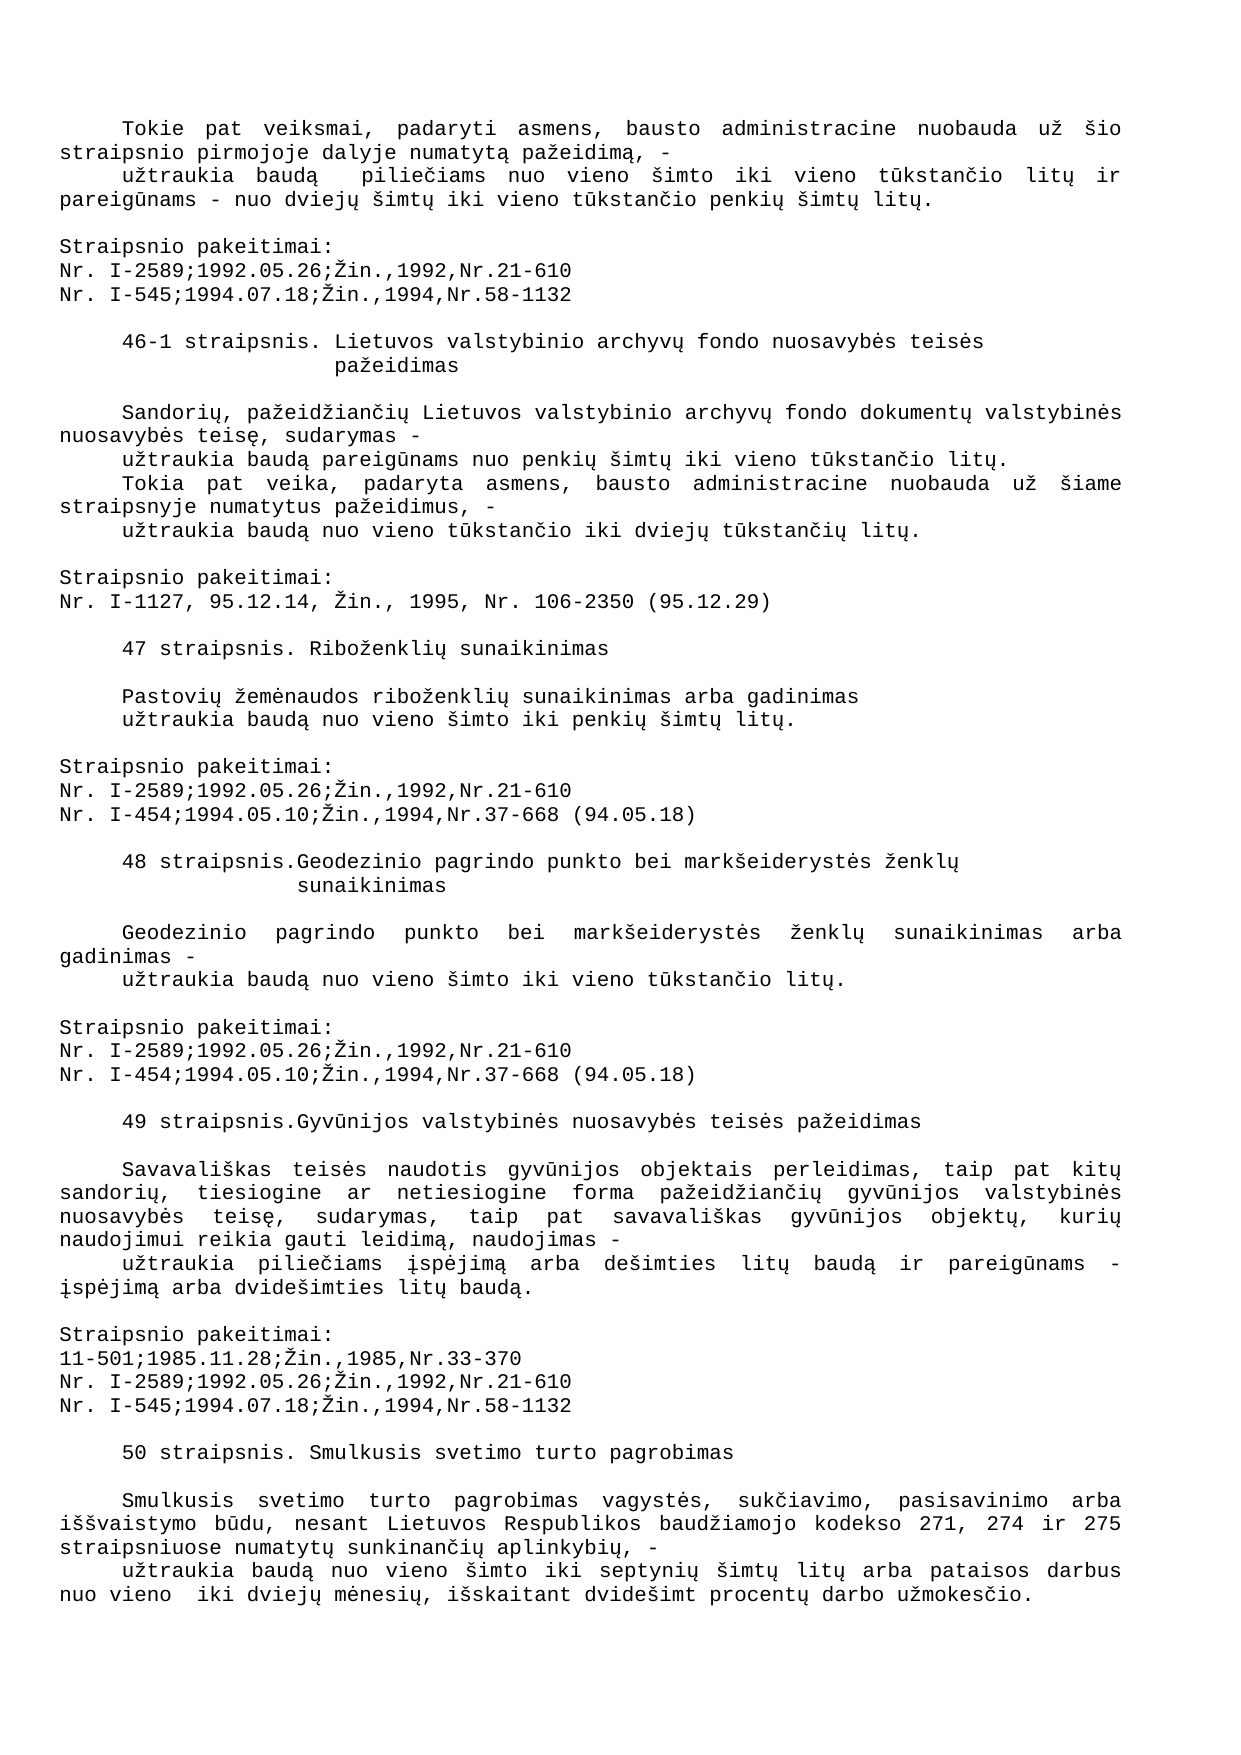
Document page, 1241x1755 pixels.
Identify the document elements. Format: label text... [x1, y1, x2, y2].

text 50 straipsnis. Smulkusis svetimo turto pagrobimas [59, 1442, 1122, 1466]
text Straipsnio pakeitimai: [59, 1017, 1122, 1040]
text Nr. I-2589;1992.05.26;Žin.,1992,Nr.21-610 [59, 1371, 1122, 1395]
text Nr. I-454;1994.05.10;Žin.,1994,Nr.37-668 (94.05.18) [59, 804, 1122, 827]
text 47 straipsnis. Riboženklių sunaikinimas [59, 638, 1122, 662]
text Nr. I-2589;1992.05.26;Žin.,1992,Nr.21-610 [59, 1040, 1122, 1064]
text Smulkusis svetimo turto pagrobimas vagystės, sukčiavimo, pasisavinimo arba iššvaistymo būdu, nesant Lietuvos Respublikos baudžiamojo kodekso 271, 274 ir 275 straipsniuose numatytų sunkinančių aplinkybių, - [59, 1489, 1122, 1561]
text Nr. I-545;1994.07.18;Žin.,1994,Nr.58-1132 [59, 284, 1122, 307]
text užtraukia baudą pareigūnams nuo penkių šimtų iki vieno tūkstančio litų. [59, 449, 1122, 473]
text Straipsnio pakeitimai: [59, 1324, 1122, 1348]
text užtraukia piliečiams įspėjimą arba dešimties litų baudą ir pareigūnams - įspėjimą arba dvidešimties litų baudą. [59, 1253, 1122, 1300]
text Nr. I-1127, 95.12.14, Žin., 1995, Nr. 106-2350 (95.12.29) [59, 591, 1122, 615]
text Nr. I-454;1994.05.10;Žin.,1994,Nr.37-668 (94.05.18) [59, 1064, 1122, 1088]
text 49 straipsnis.Gyvūnijos valstybinės nuosavybės teisės pažeidimas [59, 1111, 1122, 1135]
text 48 straipsnis.Geodezinio pagrindo punkto bei markšeiderystės ženklų [59, 851, 1122, 875]
text Nr. I-2589;1992.05.26;Žin.,1992,Nr.21-610 [59, 260, 1122, 284]
text Tokia pat veika, padaryta asmens, bausto administracine nuobauda už šiame straipsnyje numatytus pažeidimus, - [59, 473, 1122, 520]
text Straipsnio pakeitimai: [59, 567, 1122, 591]
text Savavališkas teisės naudotis gyvūnijos objektais perleidimas, taip pat kitų sandorių, tiesiogine ar netiesiogine forma pažeidžiančių gyvūnijos valstybinės nuosavybės teisę, sudarymas, taip pat savavališkas gyvūnijos objektų, kurių naudojimui reikia gauti leidimą, naudojimas - [59, 1158, 1122, 1253]
text užtraukia baudą nuo vieno šimto iki vieno tūkstančio litų. [59, 969, 1122, 993]
text sunaikinimas [59, 875, 1122, 898]
text užtraukia baudą piliečiams nuo vieno šimto iki vieno tūkstančio litų ir pareigūnams - nuo dviejų šimtų iki vieno tūkstančio penkių šimtų litų. [59, 165, 1122, 213]
text užtraukia baudą nuo vieno tūkstančio iki dviejų tūkstančių litų. [59, 520, 1122, 544]
text Straipsnio pakeitimai: [59, 236, 1122, 260]
text Straipsnio pakeitimai: [59, 757, 1122, 780]
text Sandorių, pažeidžiančių Lietuvos valstybinio archyvų fondo dokumentų valstybinės nuosavybės teisę, sudarymas - [59, 402, 1122, 449]
text Tokie pat veiksmai, padaryti asmens, bausto administracine nuobauda už šio straipsnio pirmojoje dalyje numatytą pažeidimą, - [59, 118, 1122, 165]
text Geodezinio pagrindo punkto bei markšeiderystės ženklų sunaikinimas arba gadinimas - [59, 922, 1122, 969]
text užtraukia baudą nuo vieno šimto iki penkių šimtų litų. [59, 709, 1122, 733]
text 46-1 straipsnis. Lietuvos valstybinio archyvų fondo nuosavybės teisės [59, 331, 1122, 354]
text užtraukia baudą nuo vieno šimto iki septynių šimtų litų arba pataisos darbus nuo vieno iki dviejų mėnesių, išskaitant dvidešimt procentų darbo užmokesčio. [59, 1561, 1122, 1608]
text pažeidimas [59, 354, 1122, 378]
text Nr. I-2589;1992.05.26;Žin.,1992,Nr.21-610 [59, 780, 1122, 804]
text Nr. I-545;1994.07.18;Žin.,1994,Nr.58-1132 [59, 1395, 1122, 1419]
text Pastovių žemėnaudos riboženklių sunaikinimas arba gadinimas [59, 686, 1122, 709]
text 11-501;1985.11.28;Žin.,1985,Nr.33-370 [59, 1348, 1122, 1371]
